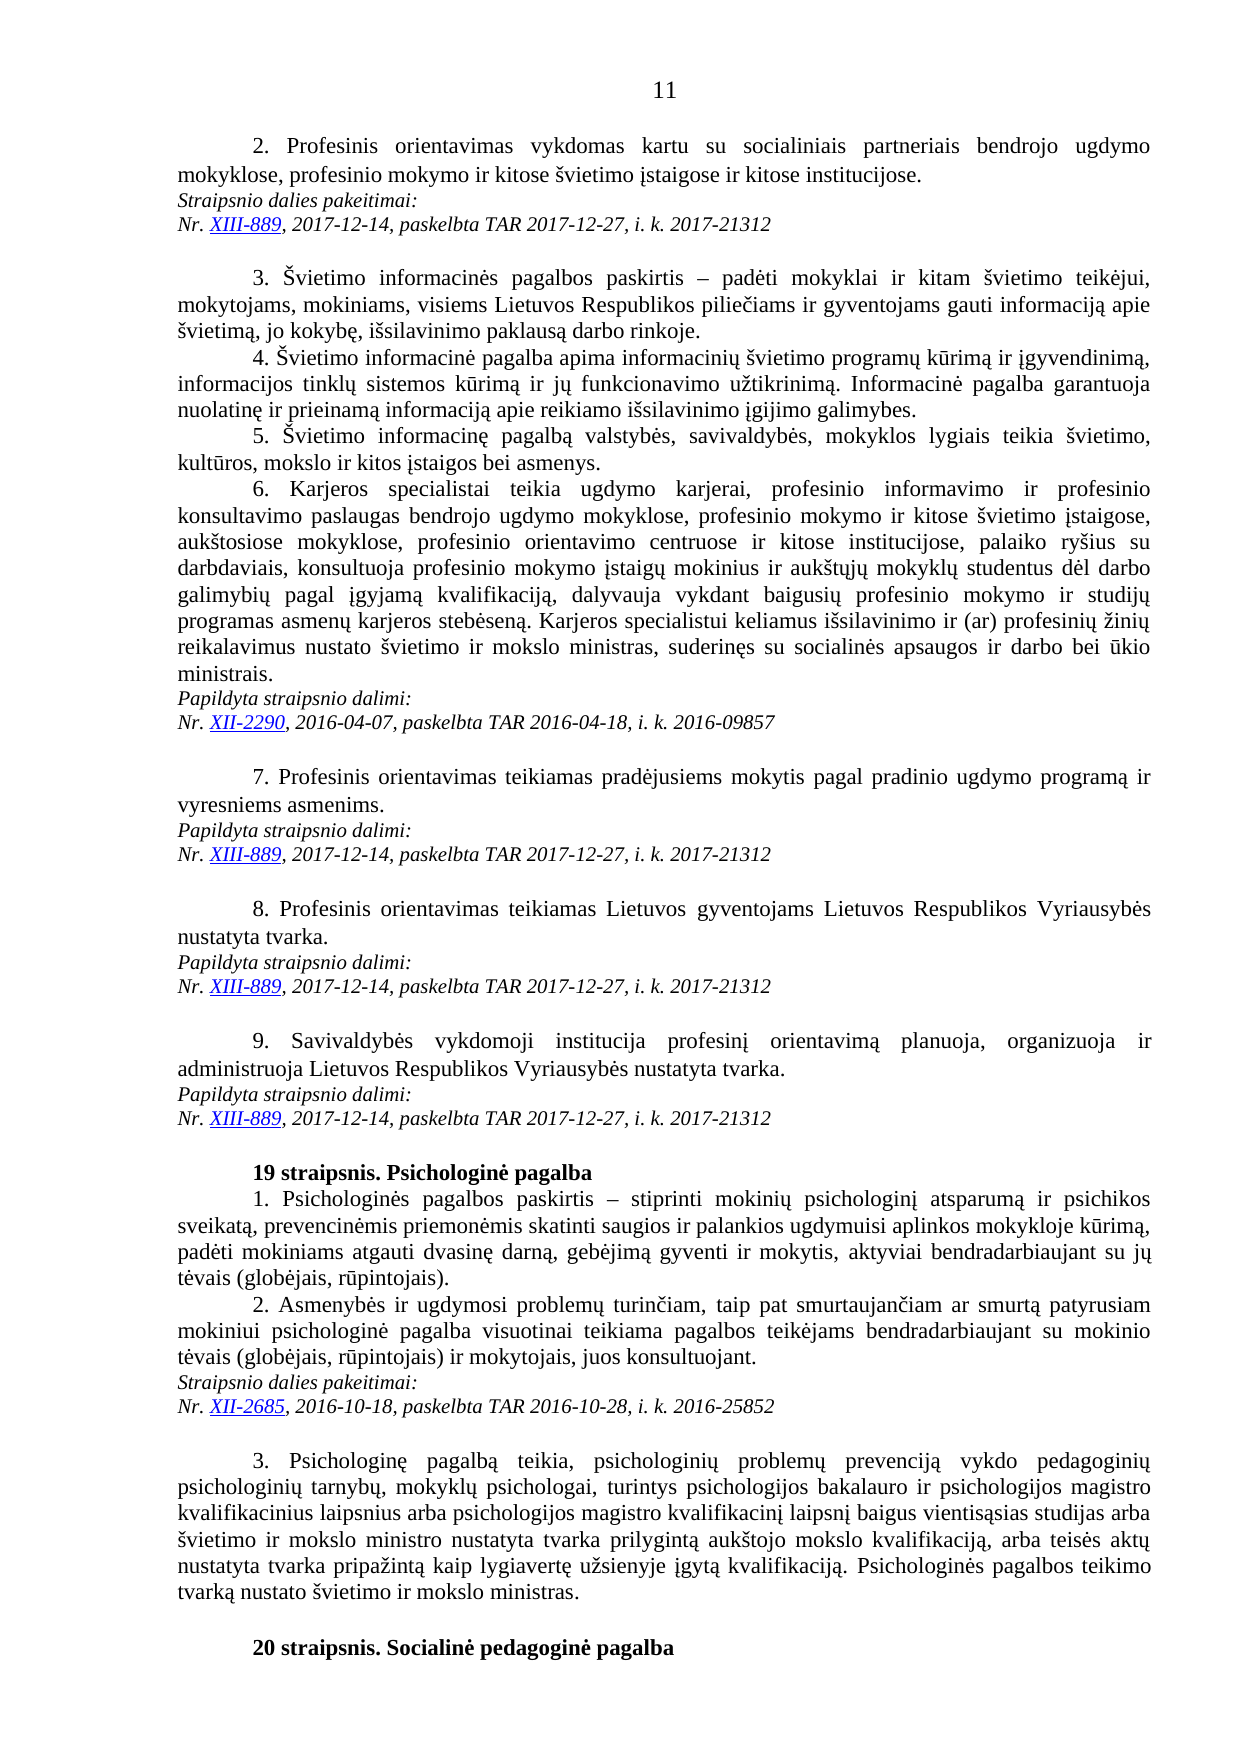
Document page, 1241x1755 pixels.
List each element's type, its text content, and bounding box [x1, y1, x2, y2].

text Papildyta straipsnio dalimi: [177, 686, 1152, 710]
text Straipsnio dalies pakeitimai: [177, 188, 1152, 212]
text 4. Švietimo informacinė pagalba apima informacinių švietimo programų kūrimą ir įgyvendinimą, informacijos tinklų sistemos kūrimą ir jų funkcionavimo užtikrinimą. Informacinė pagalba garantuoja nuolatinę ir prieinamą informaciją apie reikiamo išsilavinimo įgijimo galimybes. [177, 343, 1152, 423]
text 1. Psichologinės pagalbos paskirtis – stiprinti mokinių psichologinį atsparumą ir psichikos sveikatą, prevencinėmis priemonėmis skatinti saugios ir palankios ugdymuisi aplinkos mokykloje kūrimą, padėti mokiniams atgauti dvasinę darną, gebėjimą gyventi ir mokytis, aktyviai bendradarbiaujant su jų tėvais (globėjais, rūpintojais). [177, 1185, 1152, 1291]
text 3. Psichologinę pagalbą teikia, psichologinių problemų prevenciją vykdo pedagoginių psichologinių tarnybų, mokyklų psichologai, turintys psichologijos bakalauro ir psichologijos magistro kvalifikacinius laipsnius arba psichologijos magistro kvalifikacinį laipsnį baigus vientisąsias studijas arba švietimo ir mokslo ministro nustatyta tvarka prilygintą aukštojo mokslo kvalifikaciją, arba teisės aktų nustatyta tvarka pripažintą kaip lygiavertę užsienyje įgytą kvalifikaciją. Psichologinės pagalbos teikimo tvarką nustato švietimo ir mokslo ministras. [177, 1447, 1152, 1605]
text Papildyta straipsnio dalimi: [177, 818, 1152, 842]
text Papildyta straipsnio dalimi: [177, 950, 1152, 974]
text Nr. XIII-889, 2017-12-14, paskelbta TAR 2017-12-27, i. k. 2017-21312 [177, 212, 1152, 236]
text 2. Asmenybės ir ugdymosi problemų turinčiam, taip pat smurtaujančiam ar smurtą patyrusiam mokiniui psichologinė pagalba visuotinai teikiama pagalbos teikėjams bendradarbiaujant su mokinio tėvais (globėjais, rūpintojais) ir mokytojais, juos konsultuojant. [177, 1291, 1152, 1370]
text 7. Profesinis orientavimas teikiamas pradėjusiems mokytis pagal pradinio ugdymo programą ir vyresniems asmenims. [177, 763, 1152, 818]
text 3. Švietimo informacinės pagalbos paskirtis – padėti mokyklai ir kitam švietimo teikėjui, mokytojams, mokiniams, visiems Lietuvos Respublikos piliečiams ir gyventojams gauti informaciją apie švietimą, jo kokybę, išsilavinimo paklausą darbo rinkoje. [177, 264, 1152, 343]
text Nr. XIII-889, 2017-12-14, paskelbta TAR 2017-12-27, i. k. 2017-21312 [177, 1106, 1152, 1130]
text Papildyta straipsnio dalimi: [177, 1082, 1152, 1106]
text Straipsnio dalies pakeitimai: [177, 1370, 1152, 1394]
text 19 straipsnis. Psichologinė pagalba [177, 1159, 1152, 1185]
text 2. Profesinis orientavimas vykdomas kartu su socialiniais partneriais bendrojo ugdymo mokyklose, profesinio mokymo ir kitose švietimo įstaigose ir kitose institucijose. [177, 132, 1152, 188]
text 20 straipsnis. Socialinė pedagoginė pagalba [177, 1633, 1152, 1660]
text 6. Karjeros specialistai teikia ugdymo karjerai, profesinio informavimo ir profesinio konsultavimo paslaugas bendrojo ugdymo mokyklose, profesinio mokymo ir kitose švietimo įstaigose, aukštosiose mokyklose, profesinio orientavimo centruose ir kitose institucijose, palaiko ryšius su darbdaviais, konsultuoja profesinio mokymo įstaigų mokinius ir aukštųjų mokyklų studentus dėl darbo galimybių pagal įgyjamą kvalifikaciją, dalyvauja vykdant baigusių profesinio mokymo ir studijų programas asmenų karjeros stebėseną. Karjeros specialistui keliamus išsilavinimo ir (ar) profesinių žinių reikalavimus nustato švietimo ir mokslo ministras, suderinęs su socialinės apsaugos ir darbo bei ūkio ministrais. [177, 475, 1152, 686]
text 5. Švietimo informacinę pagalbą valstybės, savivaldybės, mokyklos lygiais teikia švietimo, kultūros, mokslo ir kitos įstaigos bei asmenys. [177, 423, 1152, 475]
text 9. Savivaldybės vykdomoji institucija profesinį orientavimą planuoja, organizuoja ir administruoja Lietuvos Respublikos Vyriausybės nustatyta tvarka. [177, 1027, 1152, 1082]
text Nr. XII-2685, 2016-10-18, paskelbta TAR 2016-10-28, i. k. 2016-25852 [177, 1394, 1152, 1418]
text 8. Profesinis orientavimas teikiamas Lietuvos gyventojams Lietuvos Respublikos Vyriausybės nustatyta tvarka. [177, 895, 1152, 950]
text Nr. XIII-889, 2017-12-14, paskelbta TAR 2017-12-27, i. k. 2017-21312 [177, 974, 1152, 998]
text Nr. XIII-889, 2017-12-14, paskelbta TAR 2017-12-27, i. k. 2017-21312 [177, 842, 1152, 866]
text Nr. XII-2290, 2016-04-07, paskelbta TAR 2016-04-18, i. k. 2016-09857 [177, 710, 1152, 734]
